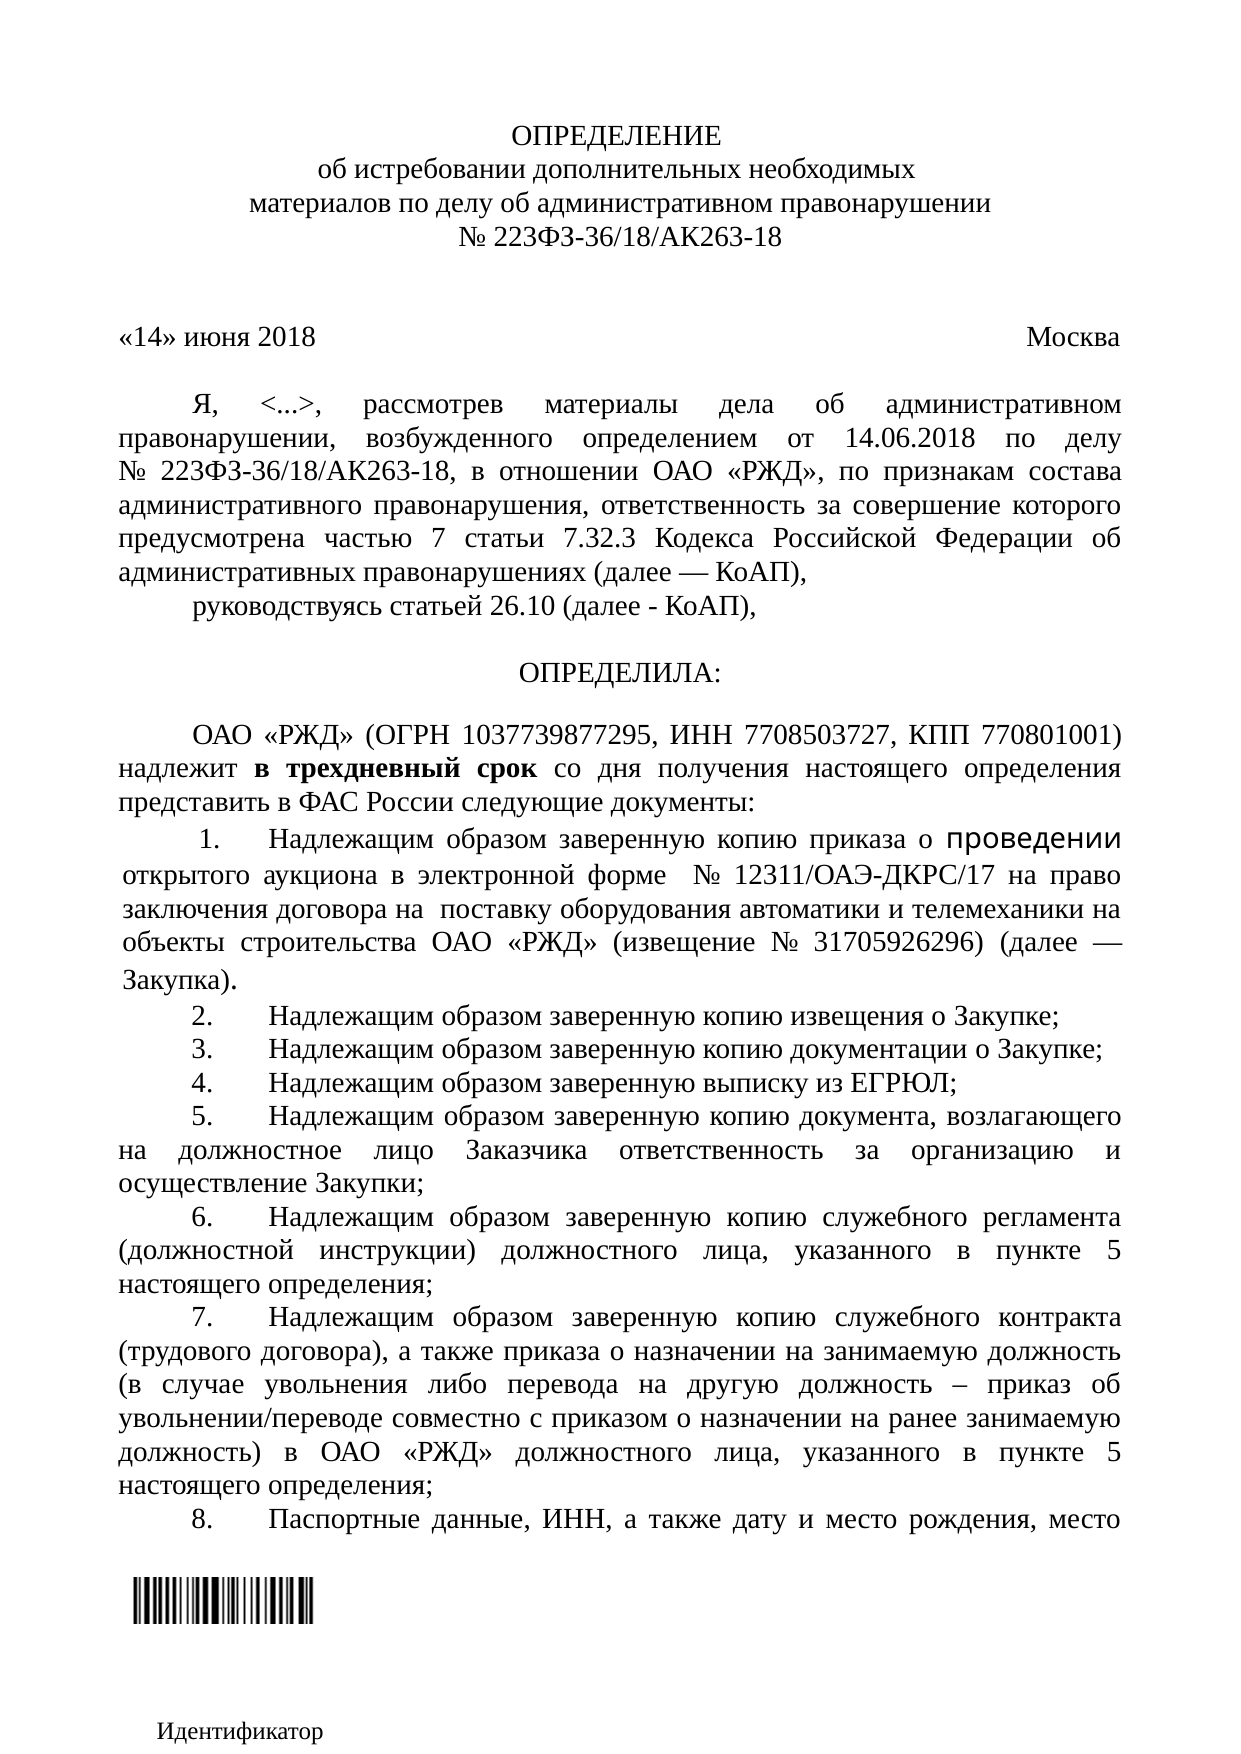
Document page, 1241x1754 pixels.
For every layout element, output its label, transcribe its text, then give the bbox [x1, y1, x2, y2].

list Надлежащим образом заверенную копию документа, возлагающего на должностное лицо Заказчика ответственность за организацию и осуществление Закупки; [118, 1098, 1122, 1199]
text № 223ФЗ-36/18/АК263-18 [118, 219, 1122, 252]
text ОПРЕДЕЛЕНИЕ [118, 118, 1122, 152]
text ОПРЕДЕЛИЛА: [118, 655, 1122, 688]
list Паспортные данные, ИНН, а также дату и место рождения, место [118, 1501, 1122, 1534]
text Я, <...>, рассмотрев материалы дела об административном правонарушении, возбужденного определением от 14.06.2018 по делу № 223ФЗ-36/18/АК263-18, в отношении ОАО «РЖД», по признакам состава административного правонарушения, ответственность за совершение которого предусмотрена частью 7 статьи 7.32.3 Кодекса Российской Федерации об административных правонарушениях (далее — КоАП), [118, 386, 1122, 588]
text руководствуясь статьей 26.10 (далее - КоАП), [118, 588, 1122, 621]
text «14» июня 2018 Москва [118, 319, 1122, 353]
list Надлежащим образом заверенную копию служебного контракта (трудового договора), а также приказа о назначении на занимаемую должность (в случае увольнения либо перевода на другую должность – приказ об увольнении/переводе совместно с приказом о назначении на ранее занимаемую должность) в ОАО «РЖД» должностного лица, указанного в пункте 5 настоящего определения; [118, 1299, 1122, 1501]
list Надлежащим образом заверенную копию извещения о Закупке; [118, 998, 1122, 1031]
list Надлежащим образом заверенную выписку из ЕГРЮЛ; [118, 1065, 1122, 1098]
text материалов по делу об административном правонарушении [118, 185, 1122, 219]
text об истребовании дополнительных необходимых [118, 152, 1122, 185]
list Надлежащим образом заверенную копию документации о Закупке; [118, 1031, 1122, 1065]
list Надлежащим образом заверенную копию служебного регламента (должностной инструкции) должностного лица, указанного в пункте 5 настоящего определения; [118, 1199, 1122, 1299]
list Надлежащим образом заверенную копию приказа о проведении открытого аукциона в электронной форме № 12311/ОАЭ-ДКРС/17 на право заключения договора на поставку оборудования автоматики и телемеханики на объекты строительства ОАО «РЖД» (извещение № 31705926296) (далее — Закупка). [122, 818, 1122, 998]
picture [118, 1577, 331, 1624]
text ОАО «РЖД» (ОГРН 1037739877295, ИНН 7708503727, КПП 770801001) надлежит в трехдневный срок со дня получения настоящего определения представить в ФАС России следующие документы: [118, 717, 1122, 818]
